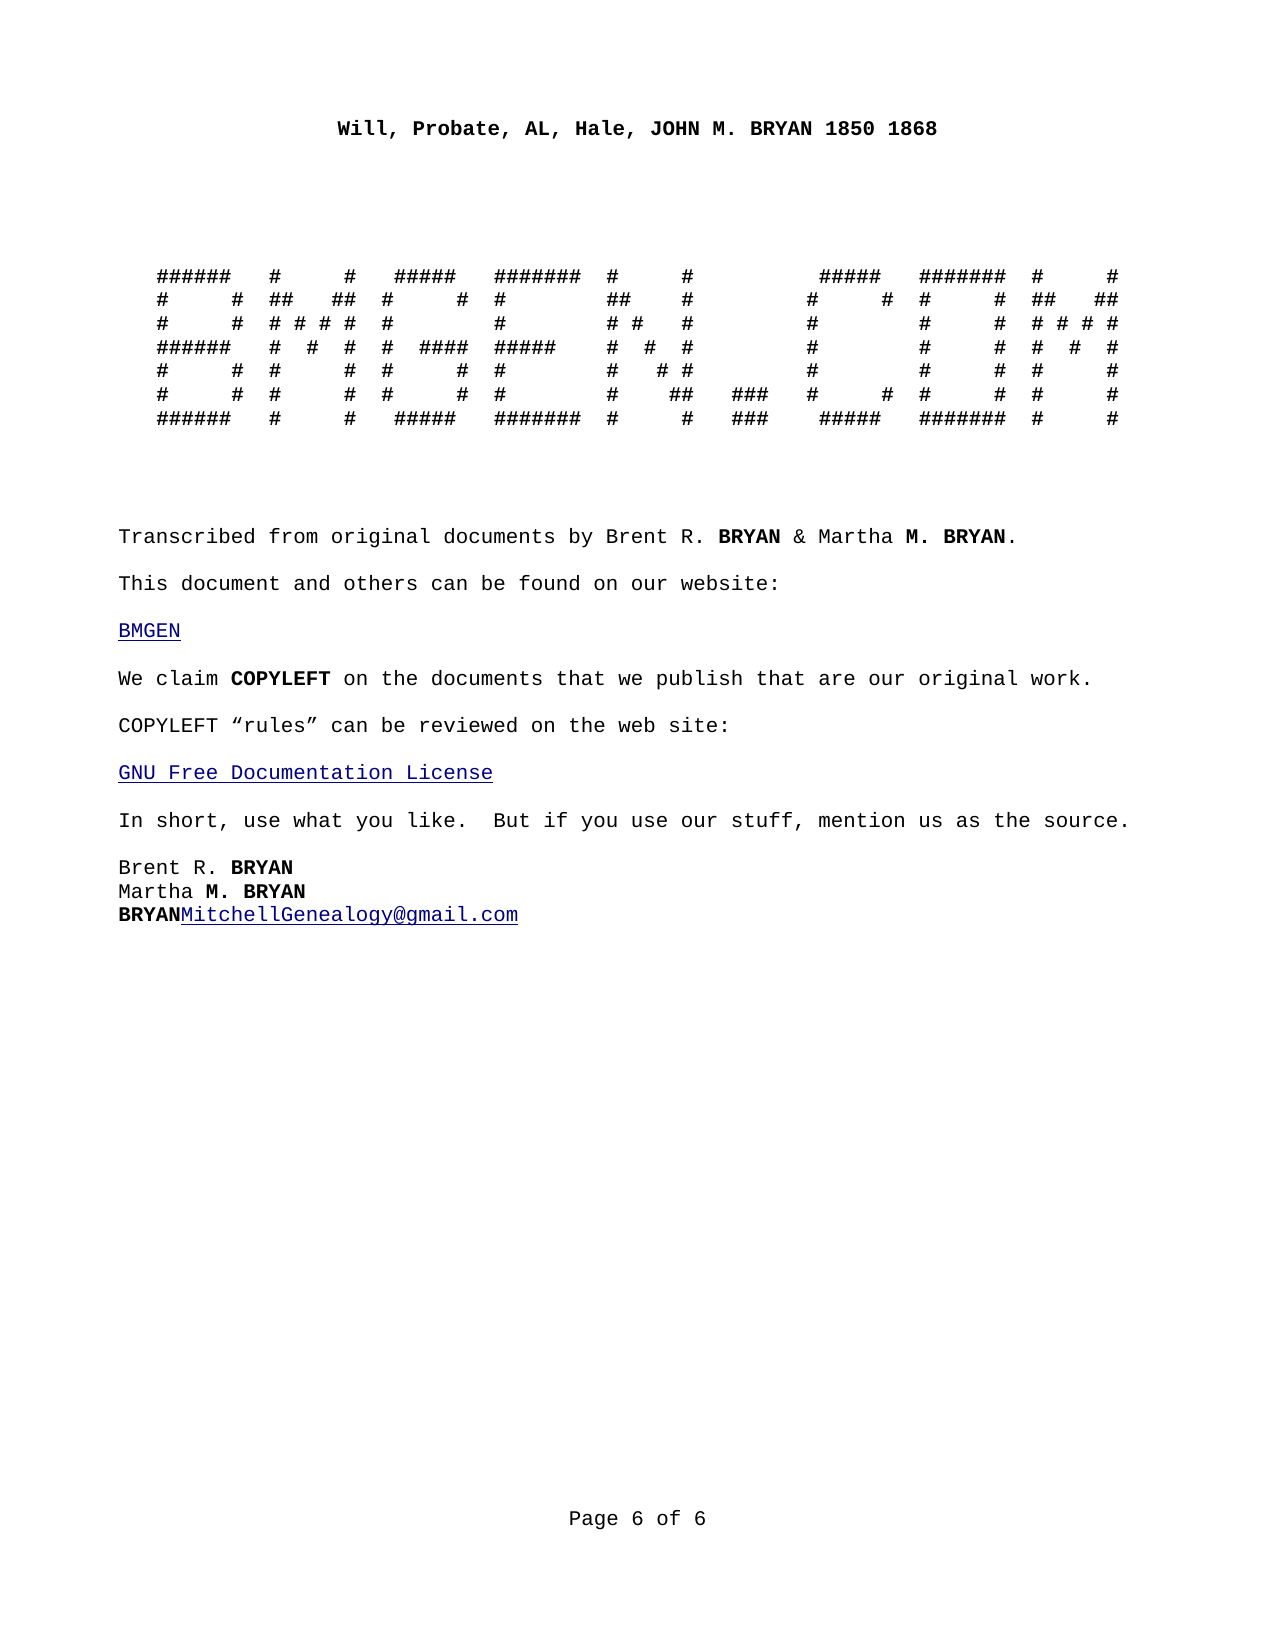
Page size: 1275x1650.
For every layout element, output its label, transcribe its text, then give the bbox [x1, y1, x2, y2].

text ###### # # ##### ####### # # ##### ####### # # [118, 266, 1157, 289]
text GNU Free Documentation License [118, 762, 1157, 786]
text We claim COPYLEFT on the documents that we publish that are our original work. [118, 668, 1157, 691]
text Brent R. Bryan [118, 857, 1157, 881]
text # # # # # # # # # # # # # # # [118, 360, 1157, 384]
text # # ## ## # # # ## # # # # # ## ## [118, 289, 1157, 313]
text BryanMitchellGenealogy@gmail.com [118, 904, 1157, 928]
text # # # # # # # # ## ### # # # # # # [118, 384, 1157, 408]
text Transcribed from original documents by Brent R. Bryan & Martha M. Bryan. [118, 526, 1157, 549]
text ###### # # # # #### ##### # # # # # # # # # [118, 337, 1157, 360]
text # # # # # # # # # # # # # # # # # # [118, 313, 1157, 337]
text ###### # # ##### ####### # # ### ##### ####### # # [118, 408, 1157, 431]
text This document and others can be found on our website: [118, 573, 1157, 597]
text BMGEN [118, 621, 1157, 644]
text COPYLEFT “rules” can be reviewed on the web site: [118, 715, 1157, 739]
text Martha M. Bryan [118, 881, 1157, 904]
text In short, use what you like. But if you use our stuff, mention us as the source. [118, 810, 1157, 833]
